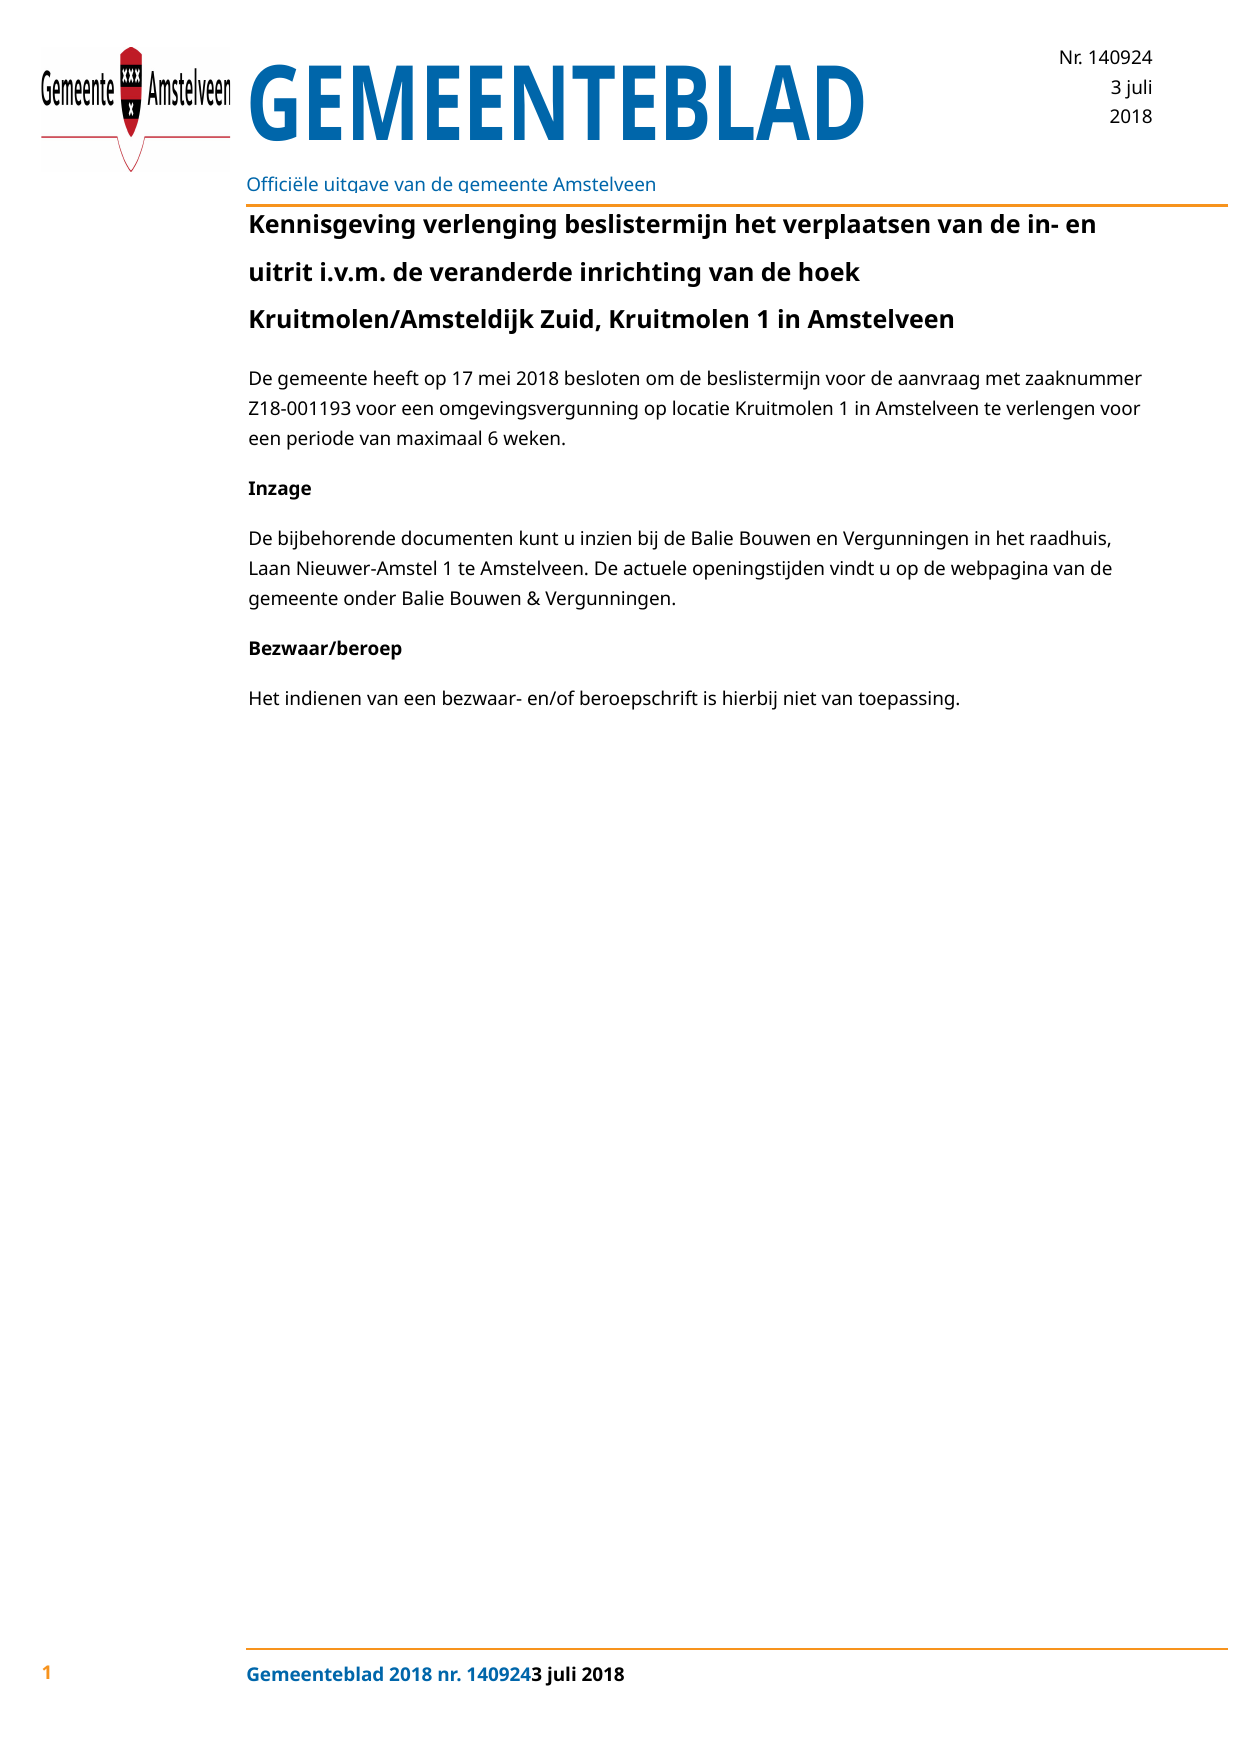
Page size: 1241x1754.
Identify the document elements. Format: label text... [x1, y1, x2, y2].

text Inzage [248, 475, 1152, 501]
text Bezwaar/beroep [248, 635, 1152, 661]
text De bijbehorende documenten kunt u inzien bij de Balie Bouwen en Vergunningen in het raadhuis, Laan Nieuwer-Amstel 1 te Amstelveen. De actuele openingstijden vindt u op de webpagina van de gemeente onder Balie Bouwen & Vergunningen. [248, 526, 1152, 610]
text Het indienen van een bezwaar- en/of beroepschrift is hierbij niet van toepassing. [248, 686, 1152, 711]
picture [41, 47, 231, 172]
text De gemeente heeft op 17 mei 2018 besloten om de beslistermijn voor de aanvraag met zaaknummer Z18-001193 voor een omgevingsvergunning op locatie Kruitmolen 1 in Amstelveen te verlengen voor een periode van maximaal 6 weken. [248, 366, 1152, 450]
text Kennisgeving verlenging beslistermijn het verplaatsen van de in- en uitrit i.v.m. de veranderde inrichting van de hoek Kruitmolen/Amsteldijk Zuid, Kruitmolen 1 in Amstelveen [248, 207, 1152, 336]
